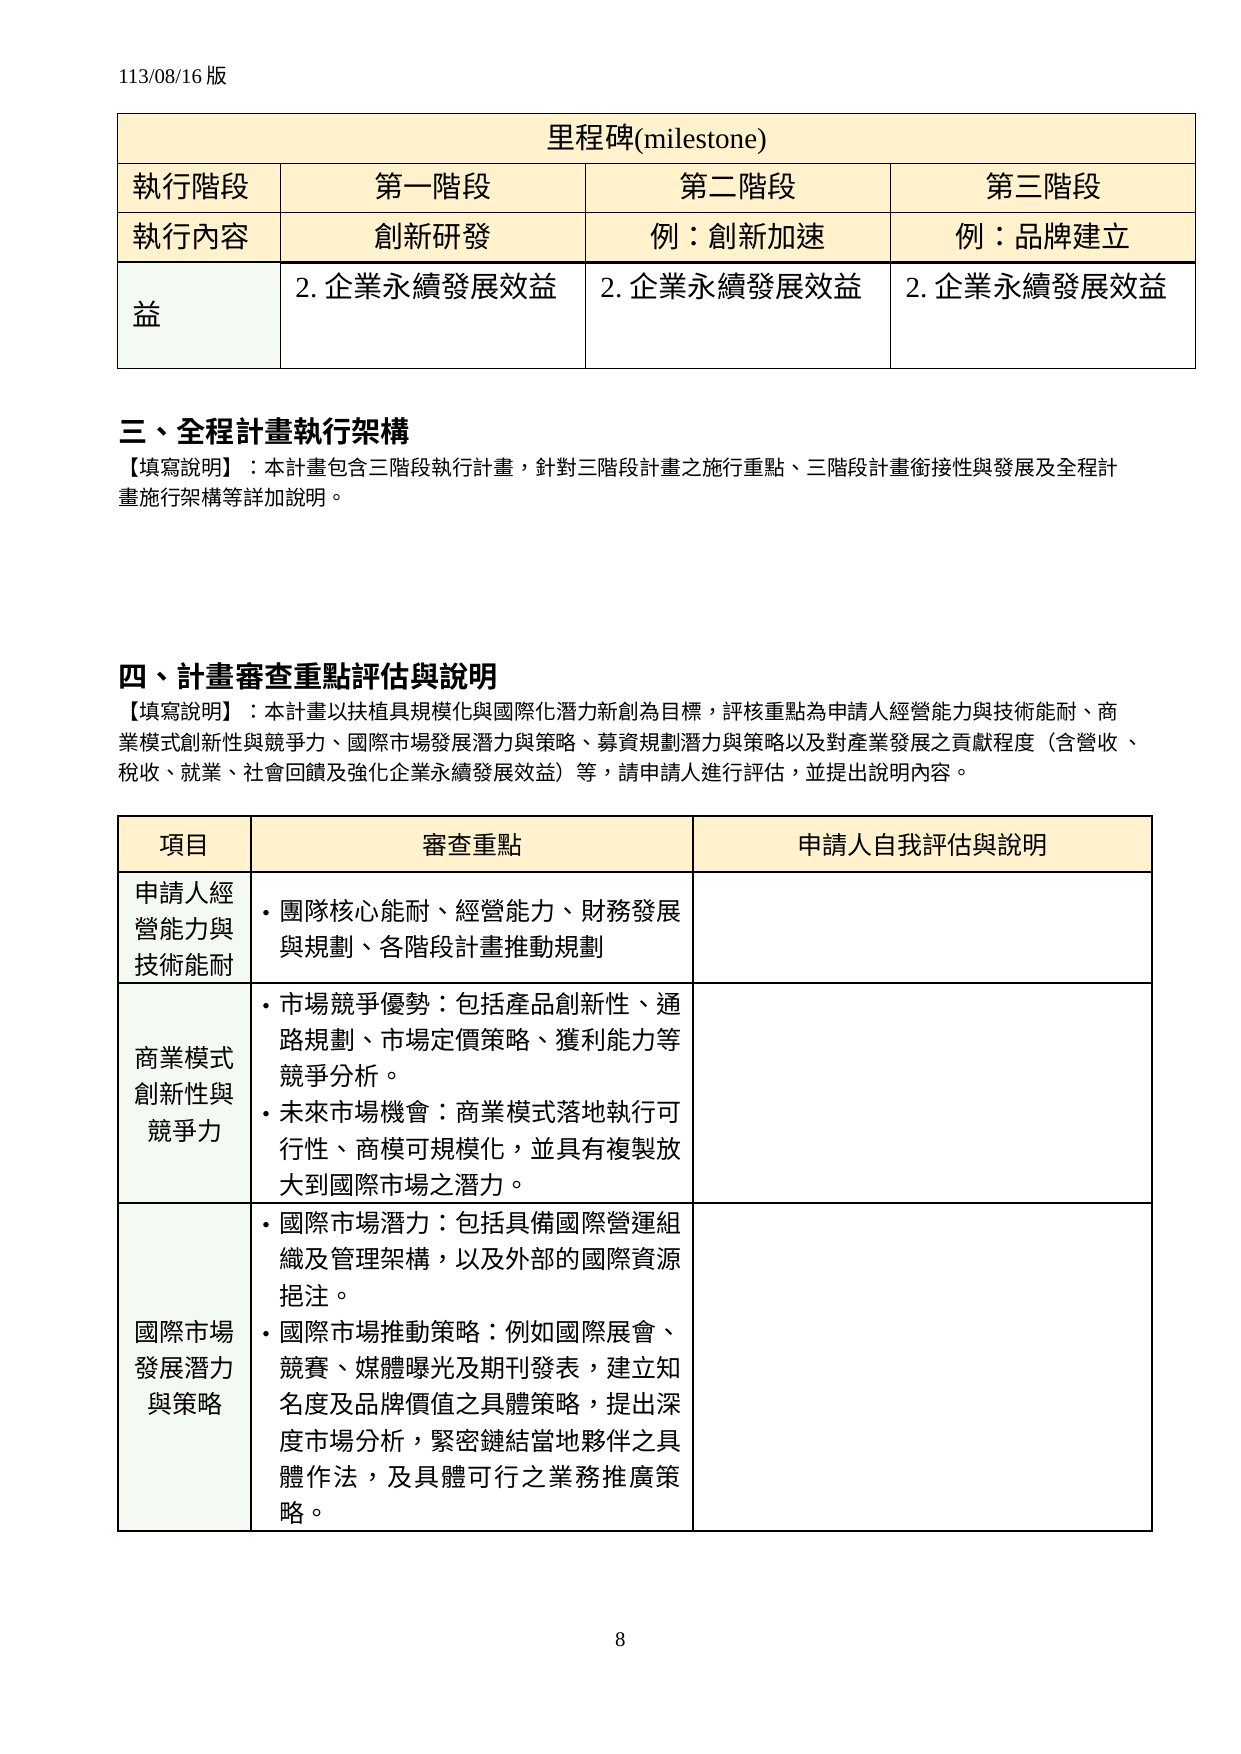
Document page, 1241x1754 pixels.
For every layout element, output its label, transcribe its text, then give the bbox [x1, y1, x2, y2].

table_cell 商業模式創新性與競爭力 [119, 984, 250, 1202]
table_cell 第三階段 [891, 164, 1195, 212]
table_cell 第二階段 [586, 164, 890, 212]
table_cell 2. 企業永續發展效益 [281, 264, 585, 368]
table_cell [694, 873, 1151, 982]
table_cell 市場競爭優勢：包括產品創新性、通路規劃、市場定價策略、獲利能力等競爭分析。 未來市場機會：商業模式落地執行可行性、商模可規模化，並具有複製放大到國際市場之潛力。 [252, 984, 692, 1202]
table_cell 國際市場發展潛力與策略 [119, 1204, 250, 1530]
table_cell 創新研發 [281, 213, 585, 261]
text 四、計畫審查重點評估與說明 [118, 653, 1122, 696]
table_cell 申請人經營能力與技術能耐 [119, 873, 250, 982]
table_cell 執行階段 [118, 164, 280, 212]
table_cell 2. 企業永續發展效益 [586, 264, 890, 368]
table_cell 例：品牌建立 [891, 213, 1195, 261]
table_cell 團隊核心能耐、經營能力、財務發展與規劃、各階段計畫推動規劃 [252, 873, 692, 982]
table_header 審查重點 [252, 817, 692, 871]
table_cell 第一階段 [281, 164, 585, 212]
table_cell 2. 企業永續發展效益 [891, 264, 1195, 368]
table_header 項目 [119, 817, 250, 871]
table_cell [694, 984, 1151, 1202]
table_cell 國際市場潛力：包括具備國際營運組織及管理架構，以及外部的國際資源挹注。 國際市場推動策略：例如國際展會、競賽、媒體曝光及期刊發表，建立知名度及品牌價值之具體策略，提出深度市場分析，緊密鏈結當地夥伴之具體作法，及具體可行之業務推廣策略。 [252, 1204, 692, 1530]
table_cell 例：創新加速 [586, 213, 890, 261]
table_header 申請人自我評估與說明 [694, 817, 1151, 871]
table_cell [694, 1204, 1151, 1530]
table_header 里程碑(milestone) [118, 114, 1195, 163]
text 三、全程計畫執行架構 [118, 408, 1122, 451]
text 【填寫說明】：本計畫包含三階段執行計畫，針對三階段計畫之施行重點、三階段計畫銜接性與發展及全程計畫施行架構等詳加說明。 [118, 451, 1122, 511]
table_cell 益 [118, 263, 280, 368]
table_cell 執行內容 [118, 213, 280, 261]
text 【填寫說明】：本計畫以扶植具規模化與國際化潛力新創為目標，評核重點為申請人經營能力與技術能耐、商業模式創新性與競爭力、國際市場發展潛力與策略、募資規劃潛力與策略以及對產業發展之貢獻程度（含營收、稅收、就業、社會回饋及強化企業永續發展效益）等，請申請人進行評估，並提出說明內容。 [118, 696, 1122, 786]
